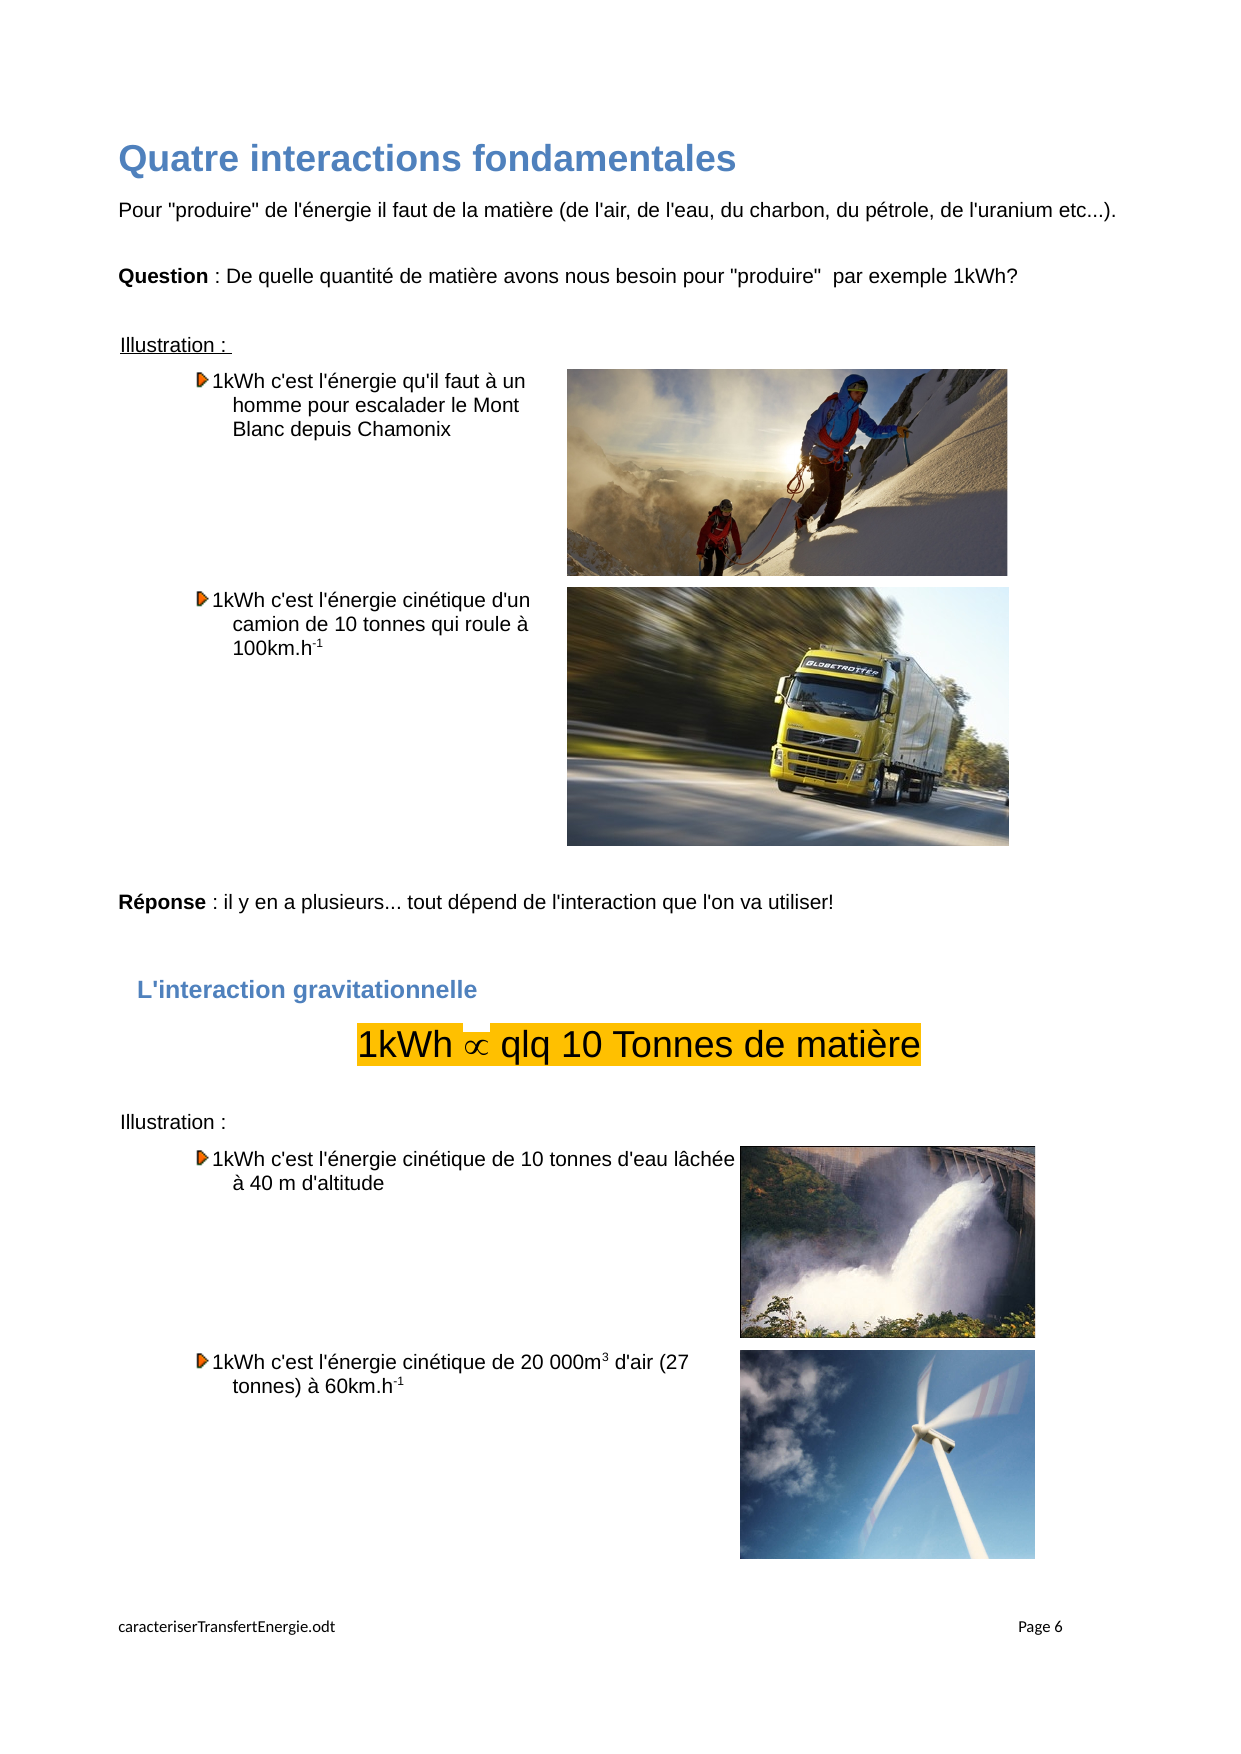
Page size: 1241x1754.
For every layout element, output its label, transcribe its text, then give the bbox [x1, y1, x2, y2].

picture [740, 1350, 1035, 1559]
table_cell 1kWh c'est l'énergie cinétique de 20 000m3 d'air (27 tonnes) à 60km.h-1 [118, 1339, 738, 1561]
picture [194, 1149, 212, 1167]
text 1kWh  qlq 10 Tonnes de matière [156, 1023, 1122, 1066]
text L'interaction gravitationnelle [137, 975, 1122, 1004]
table_header Illustration : [118, 322, 565, 358]
table_cell [738, 1136, 1118, 1339]
picture [567, 369, 1008, 576]
picture [194, 1352, 212, 1370]
table_cell 1kWh c'est l'énergie cinétique d'un camion de 10 tonnes qui roule à 100km.h-1 [118, 577, 565, 847]
table_cell 1kWh c'est l'énergie cinétique de 10 tonnes d'eau lâchée à 40 m d'altitude [118, 1136, 738, 1339]
table_header [738, 1099, 1118, 1136]
table_header [565, 322, 1118, 358]
table_cell [565, 577, 1118, 847]
picture [567, 587, 1009, 846]
table_cell [738, 1339, 1118, 1561]
table_cell 1kWh c'est l'énergie qu'il faut à un homme pour escalader le Mont Blanc depuis Chamonix [118, 358, 565, 577]
picture [740, 1146, 1036, 1338]
text Pour "produire" de l'énergie il faut de la matière (de l'air, de l'eau, du charbon, du pétrole, de l'uranium etc...). [118, 198, 1122, 222]
text Question : De quelle quantité de matière avons nous besoin pour "produire" par exemple 1kWh? [118, 264, 1122, 288]
text Réponse : il y en a plusieurs... tout dépend de l'interaction que l'on va utiliser! [118, 890, 1122, 914]
picture [194, 590, 212, 608]
table_header Illustration : [118, 1099, 738, 1136]
table_cell [565, 358, 1118, 577]
picture [194, 371, 212, 389]
text Quatre interactions fondamentales [118, 136, 1122, 179]
